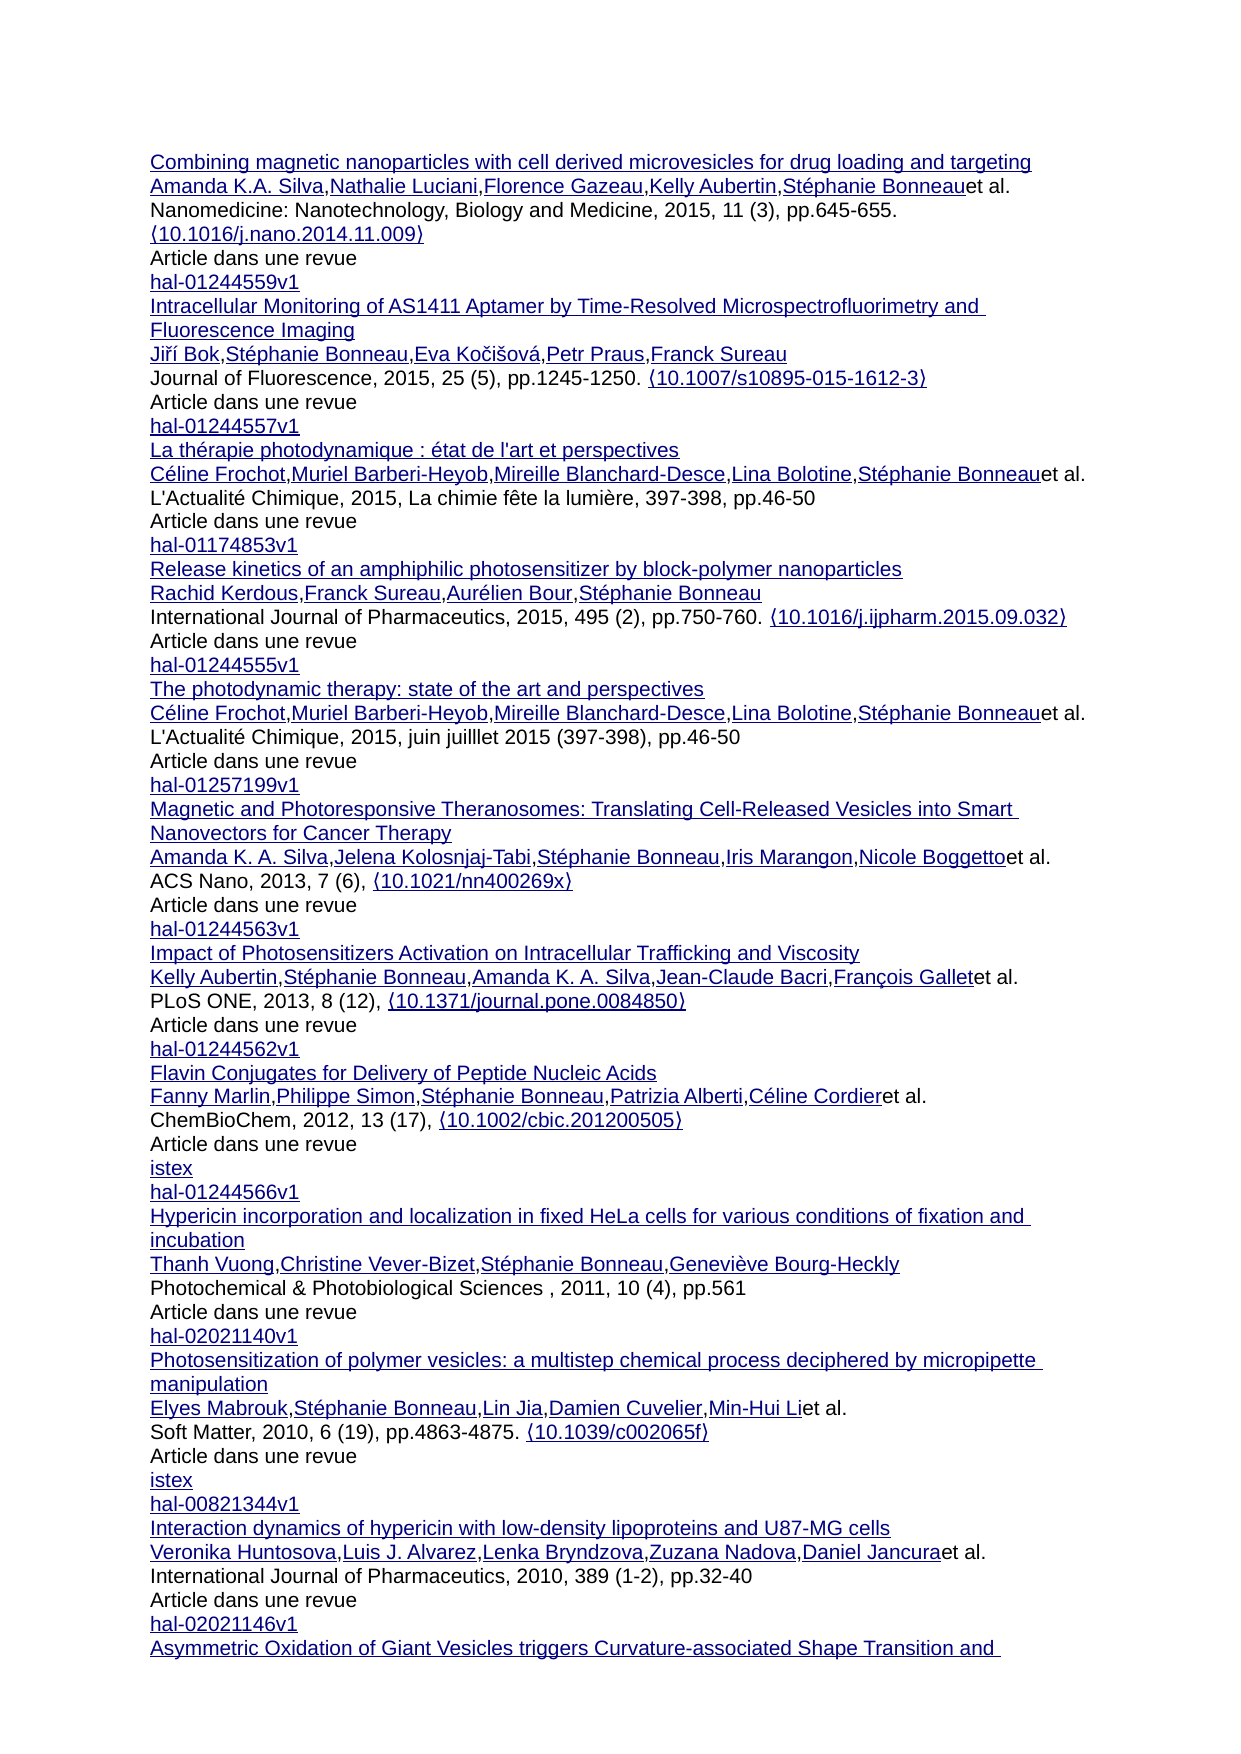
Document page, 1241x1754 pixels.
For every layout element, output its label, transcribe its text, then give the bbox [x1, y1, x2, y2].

table_cell Interaction dynamics of hypericin with low-density lipoproteins and U87-MG cells Veronika Huntosova,Luis J. Alvarez,Lenka Bryndzova,Zuzana Nadova,Daniel Jancuraet al. International Journal of Pharmaceutics, 2010, 389 (1-2), pp.32-40 Article dans une revue hal-02021146v1 [150, 1516, 1090, 1635]
table_cell The photodynamic therapy: state of the art and perspectives Céline Frochot,Muriel Barberi-Heyob,Mireille Blanchard-Desce,Lina Bolotine,Stéphanie Bonneauet al. L'Actualité Chimique, 2015, juin juilllet 2015 (397-398), pp.46-50 Article dans une revue hal-01257199v1 [150, 677, 1090, 797]
table_cell Asymmetric Oxidation of Giant Vesicles triggers Curvature-associated Shape Transition and [150, 1635, 1090, 1659]
table_cell Intracellular Monitoring of AS1411 Aptamer by Time-Resolved Microspectrofluorimetry and Fluorescence Imaging Jiří Bok,Stéphanie Bonneau,Eva Kočišová,Petr Praus,Franck Sureau Journal of Fluorescence, 2015, 25 (5), pp.1245-1250. ⟨10.1007/s10895-015-1612-3⟩ Article dans une revue hal-01244557v1 [150, 294, 1090, 437]
table_cell Hypericin incorporation and localization in fixed HeLa cells for various conditions of fixation and incubation Thanh Vuong,Christine Vever-Bizet,Stéphanie Bonneau,Geneviève Bourg-Heckly Photochemical & Photobiological Sciences , 2011, 10 (4), pp.561 Article dans une revue hal-02021140v1 [150, 1204, 1090, 1348]
table_cell Photosensitization of polymer vesicles: a multistep chemical process deciphered by micropipette manipulation Elyes Mabrouk,Stéphanie Bonneau,Lin Jia,Damien Cuvelier,Min-Hui Liet al. Soft Matter, 2010, 6 (19), pp.4863-4875. ⟨10.1039/c002065f⟩ Article dans une revue istex hal-00821344v1 [150, 1348, 1090, 1516]
table_cell Combining magnetic nanoparticles with cell derived microvesicles for drug loading and targeting Amanda K.A. Silva,Nathalie Luciani,Florence Gazeau,Kelly Aubertin,Stéphanie Bonneauet al. Nanomedicine: Nanotechnology, Biology and Medicine, 2015, 11 (3), pp.645-655. ⟨10.1016/j.nano.2014.11.009⟩ Article dans une revue hal-01244559v1 [150, 150, 1090, 294]
table_cell La thérapie photodynamique : état de l'art et perspectives Céline Frochot,Muriel Barberi-Heyob,Mireille Blanchard-Desce,Lina Bolotine,Stéphanie Bonneauet al. L'Actualité Chimique, 2015, La chimie fête la lumière, 397-398, pp.46-50 Article dans une revue hal-01174853v1 [150, 438, 1090, 557]
table_cell Flavin Conjugates for Delivery of Peptide Nucleic Acids Fanny Marlin,Philippe Simon,Stéphanie Bonneau,Patrizia Alberti,Céline Cordieret al. ChemBioChem, 2012, 13 (17), ⟨10.1002/cbic.201200505⟩ Article dans une revue istex hal-01244566v1 [150, 1060, 1090, 1204]
table_cell Release kinetics of an amphiphilic photosensitizer by block-polymer nanoparticles Rachid Kerdous,Franck Sureau,Aurélien Bour,Stéphanie Bonneau International Journal of Pharmaceutics, 2015, 495 (2), pp.750-760. ⟨10.1016/j.ijpharm.2015.09.032⟩ Article dans une revue hal-01244555v1 [150, 557, 1090, 677]
table_cell Magnetic and Photoresponsive Theranosomes: Translating Cell-Released Vesicles into Smart Nanovectors for Cancer Therapy Amanda K. A. Silva,Jelena Kolosnjaj-Tabi,Stéphanie Bonneau,Iris Marangon,Nicole Boggettoet al. ACS Nano, 2013, 7 (6), ⟨10.1021/nn400269x⟩ Article dans une revue hal-01244563v1 [150, 797, 1090, 941]
table_cell Impact of Photosensitizers Activation on Intracellular Trafficking and Viscosity Kelly Aubertin,Stéphanie Bonneau,Amanda K. A. Silva,Jean-Claude Bacri,François Galletet al. PLoS ONE, 2013, 8 (12), ⟨10.1371/journal.pone.0084850⟩ Article dans une revue hal-01244562v1 [150, 941, 1090, 1060]
